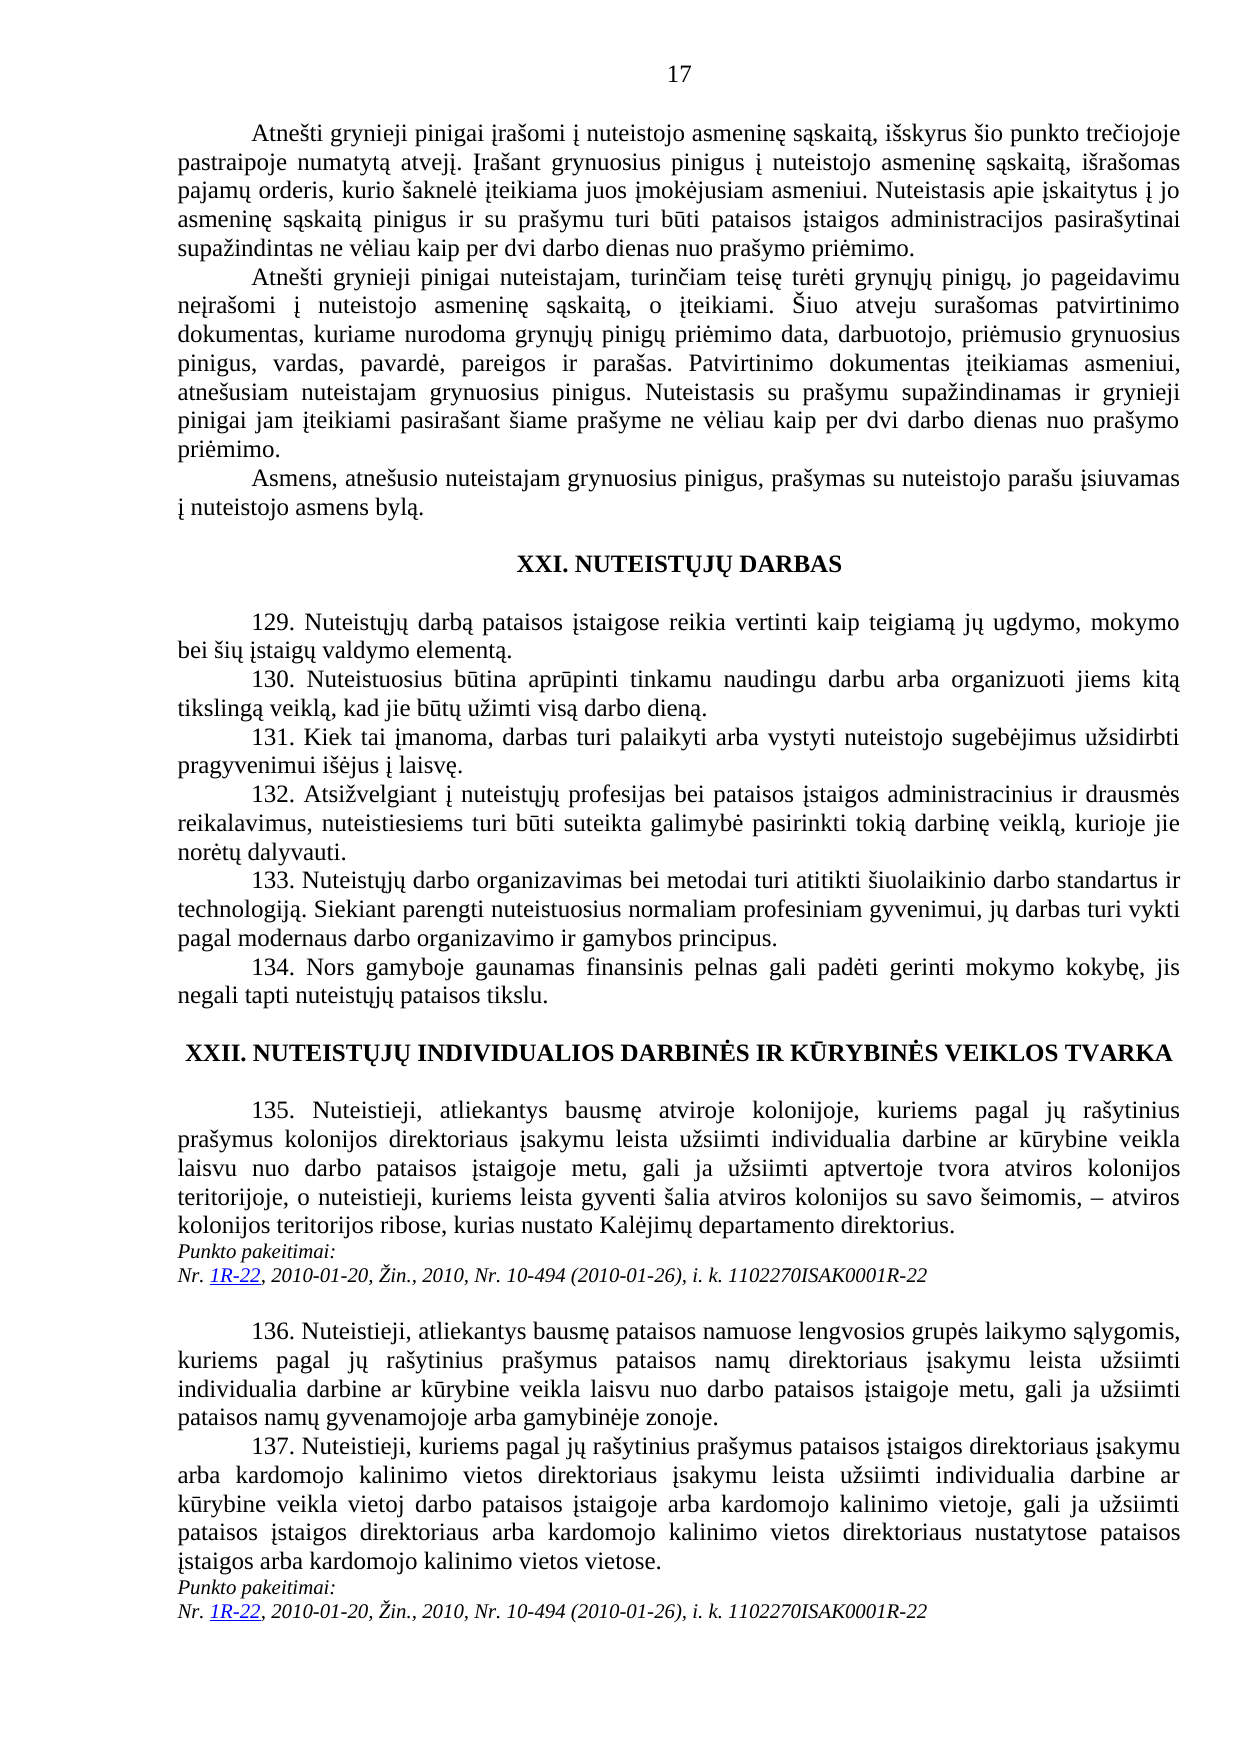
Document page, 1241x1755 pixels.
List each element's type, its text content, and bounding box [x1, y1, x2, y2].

text Asmens, atnešusio nuteistajam grynuosius pinigus, prašymas su nuteistojo parašu įsiuvamas į nuteistojo asmens bylą. [177, 463, 1181, 521]
text Atnešti grynieji pinigai įrašomi į nuteistojo asmeninę sąskaitą, išskyrus šio punkto trečiojoje pastraipoje numatytą atvejį. Įrašant grynuosius pinigus į nuteistojo asmeninę sąskaitą, išrašomas pajamų orderis, kurio šaknelė įteikiama juos įmokėjusiam asmeniui. Nuteistasis apie įskaitytus į jo asmeninę sąskaitą pinigus ir su prašymu turi būti pataisos įstaigos administracijos pasirašytinai supažindintas ne vėliau kaip per dvi darbo dienas nuo prašymo priėmimo. [177, 118, 1181, 262]
text Nr. 1R-22, 2010-01-20, Žin., 2010, Nr. 10-494 (2010-01-26), i. k. 1102270ISAK0001R-22 [177, 1599, 1181, 1623]
text Punkto pakeitimai: [177, 1575, 1181, 1599]
text Punkto pakeitimai: [177, 1239, 1181, 1263]
text XXI. NUTEISTŲJŲ DARBAS [177, 549, 1181, 578]
text Nr. 1R-22, 2010-01-20, Žin., 2010, Nr. 10-494 (2010-01-26), i. k. 1102270ISAK0001R-22 [177, 1263, 1181, 1287]
text 134. Nors gamyboje gaunamas finansinis pelnas gali padėti gerinti mokymo kokybę, jis negali tapti nuteistųjų pataisos tikslu. [177, 952, 1181, 1009]
text 131. Kiek tai įmanoma, darbas turi palaikyti arba vystyti nuteistojo sugebėjimus užsidirbti pragyvenimui išėjus į laisvę. [177, 722, 1181, 779]
text 132. Atsižvelgiant į nuteistųjų profesijas bei pataisos įstaigos administracinius ir drausmės reikalavimus, nuteistiesiems turi būti suteikta galimybė pasirinkti tokią darbinę veiklą, kurioje jie norėtų dalyvauti. [177, 779, 1181, 866]
text 137. Nuteistieji, kuriems pagal jų rašytinius prašymus pataisos įstaigos direktoriaus įsakymu arba kardomojo kalinimo vietos direktoriaus įsakymu leista užsiimti individualia darbine ar kūrybine veikla vietoj darbo pataisos įstaigoje arba kardomojo kalinimo vietoje, gali ja užsiimti pataisos įstaigos direktoriaus arba kardomojo kalinimo vietos direktoriaus nustatytose pataisos įstaigos arba kardomojo kalinimo vietos vietose. [177, 1431, 1181, 1575]
text Atnešti grynieji pinigai nuteistajam, turinčiam teisę turėti grynųjų pinigų, jo pageidavimu neįrašomi į nuteistojo asmeninę sąskaitą, o įteikiami. Šiuo atveju surašomas patvirtinimo dokumentas, kuriame nurodoma grynųjų pinigų priėmimo data, darbuotojo, priėmusio grynuosius pinigus, vardas, pavardė, pareigos ir parašas. Patvirtinimo dokumentas įteikiamas asmeniui, atnešusiam nuteistajam grynuosius pinigus. Nuteistasis su prašymu supažindinamas ir grynieji pinigai jam įteikiami pasirašant šiame prašyme ne vėliau kaip per dvi darbo dienas nuo prašymo priėmimo. [177, 262, 1181, 463]
text XXII. NUTEISTŲJŲ INDIVIDUALIOS DARBINĖS IR KŪRYBINĖS VEIKLOS TVARKA [177, 1038, 1181, 1067]
text 135. Nuteistieji, atliekantys bausmę atviroje kolonijoje, kuriems pagal jų rašytinius prašymus kolonijos direktoriaus įsakymu leista užsiimti individualia darbine ar kūrybine veikla laisvu nuo darbo pataisos įstaigoje metu, gali ja užsiimti aptvertoje tvora atviros kolonijos teritorijoje, o nuteistieji, kuriems leista gyventi šalia atviros kolonijos su savo šeimomis, – atviros kolonijos teritorijos ribose, kurias nustato Kalėjimų departamento direktorius. [177, 1096, 1181, 1239]
text 133. Nuteistųjų darbo organizavimas bei metodai turi atitikti šiuolaikinio darbo standartus ir technologiją. Siekiant parengti nuteistuosius normaliam profesiniam gyvenimui, jų darbas turi vykti pagal modernaus darbo organizavimo ir gamybos principus. [177, 866, 1181, 952]
text 136. Nuteistieji, atliekantys bausmę pataisos namuose lengvosios grupės laikymo sąlygomis, kuriems pagal jų rašytinius prašymus pataisos namų direktoriaus įsakymu leista užsiimti individualia darbine ar kūrybine veikla laisvu nuo darbo pataisos įstaigoje metu, gali ja užsiimti pataisos namų gyvenamojoje arba gamybinėje zonoje. [177, 1316, 1181, 1431]
text 129. Nuteistųjų darbą pataisos įstaigose reikia vertinti kaip teigiamą jų ugdymo, mokymo bei šių įstaigų valdymo elementą. [177, 607, 1181, 664]
text 130. Nuteistuosius būtina aprūpinti tinkamu naudingu darbu arba organizuoti jiems kitą tikslingą veiklą, kad jie būtų užimti visą darbo dieną. [177, 664, 1181, 722]
